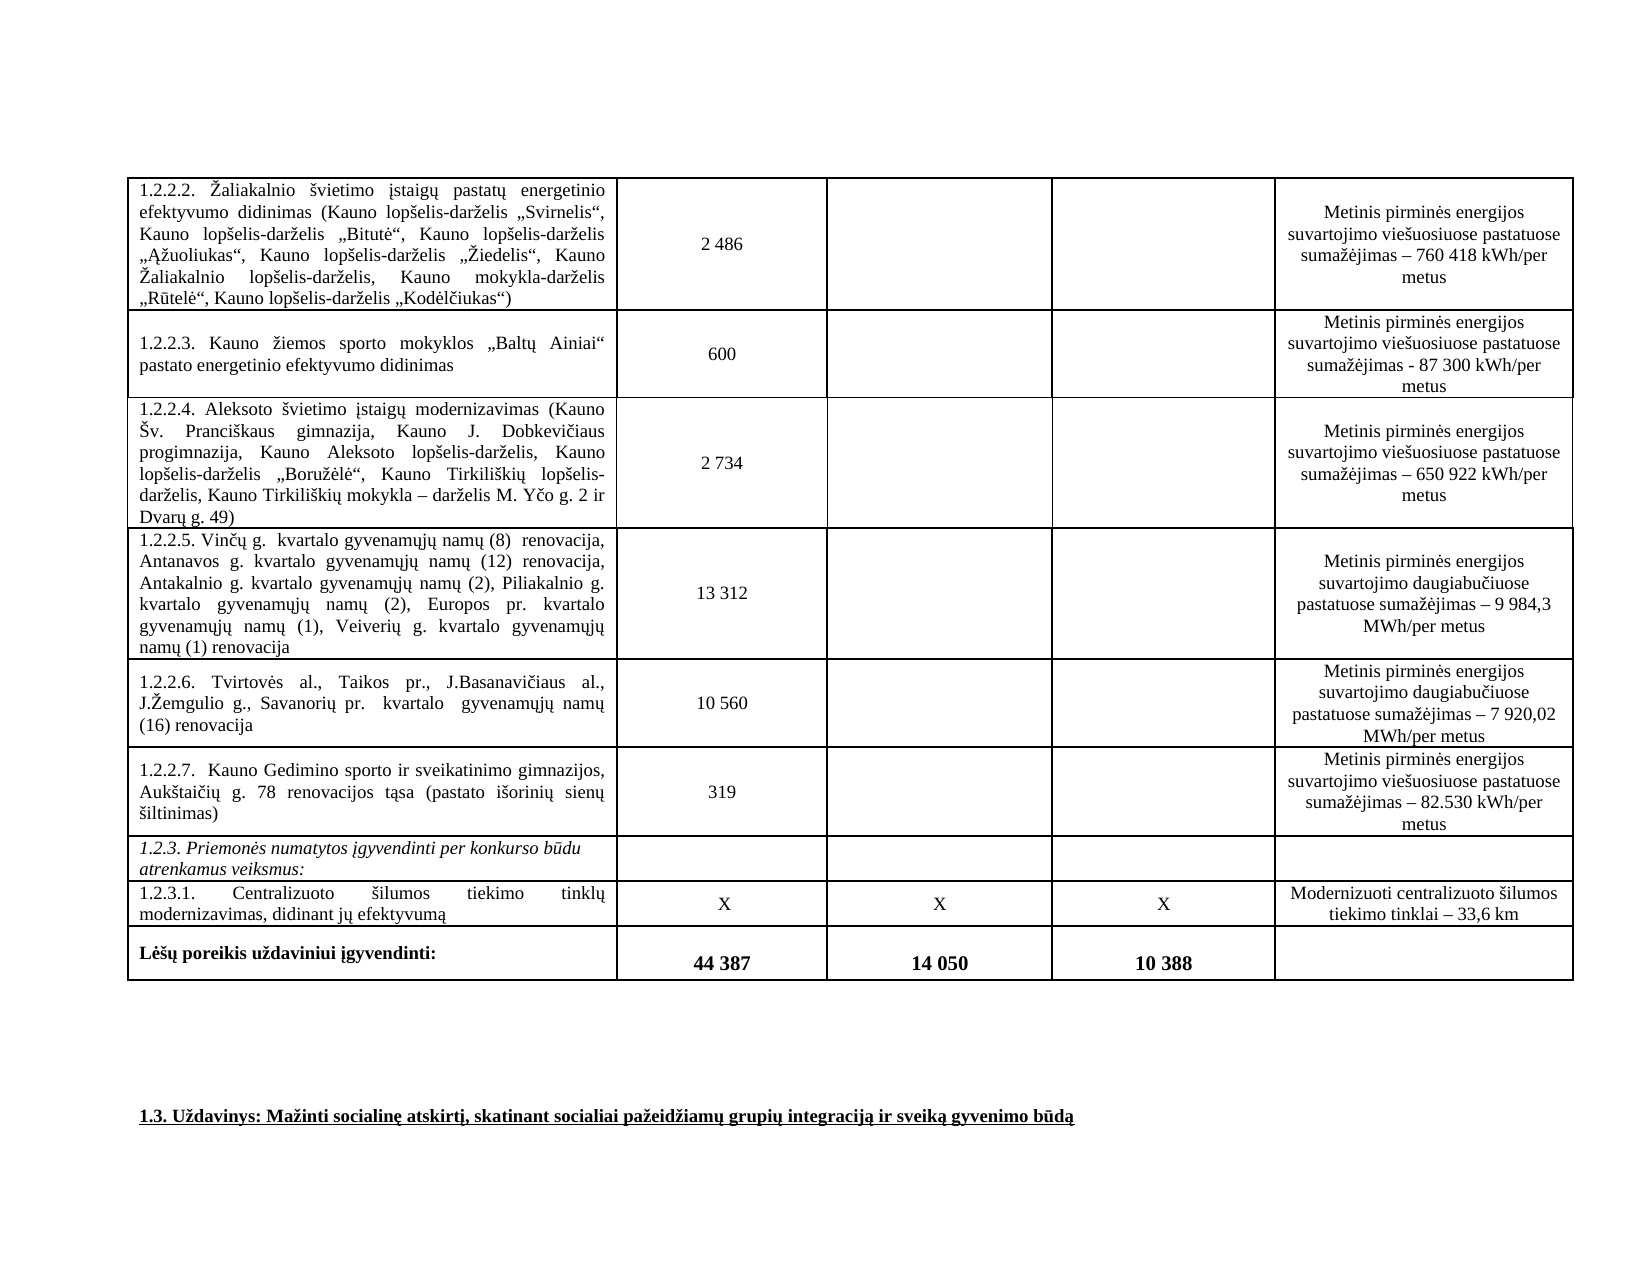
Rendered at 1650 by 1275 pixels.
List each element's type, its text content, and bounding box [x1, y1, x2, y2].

table_cell 44 387 [618, 927, 826, 979]
table_cell Metinis pirminės energijos suvartojimo viešuosiuose pastatuose sumažėjimas – 760 418 kWh/per metus [1276, 179, 1572, 309]
table_cell 600 [618, 311, 826, 397]
table_cell 10 388 [1053, 927, 1274, 979]
table_cell 1.2.3. Priemonės numatytos įgyvendinti per konkurso būdu atrenkamus veiksmus: [129, 837, 616, 880]
table_cell Metinis pirminės energijos suvartojimo viešuosiuose pastatuose sumažėjimas – 650 922 kWh/per metus [1276, 398, 1572, 527]
table_cell [1053, 660, 1274, 746]
table_cell [828, 179, 1051, 309]
table_cell 1.2.2.4. Aleksoto švietimo įstaigų modernizavimas (Kauno Šv. Pranciškaus gimnazija, Kauno J. Dobkevičiaus progimnazija, Kauno Aleksoto lopšelis-darželis, Kauno lopšelis-darželis „Boružėlė“, Kauno Tirkiliškių lopšelis-darželis, Kauno Tirkiliškių mokykla – darželis M. Yčo g. 2 ir Dvarų g. 49) [128, 398, 616, 527]
table_cell [828, 837, 1051, 880]
table_cell [1053, 837, 1274, 880]
table_cell Metinis pirminės energijos suvartojimo viešuosiuose pastatuose sumažėjimas - 87 300 kWh/per metus [1276, 311, 1572, 397]
table_cell X [1053, 882, 1274, 925]
table_cell 1.2.2.3. Kauno žiemos sporto mokyklos „Baltų Ainiai“ pastato energetinio efektyvumo didinimas [129, 311, 616, 397]
table_cell X [828, 882, 1051, 925]
table_cell 1.2.2.2. Žaliakalnio švietimo įstaigų pastatų energetinio efektyvumo didinimas (Kauno lopšelis-darželis „Svirnelis“, Kauno lopšelis-darželis „Bitutė“, Kauno lopšelis-darželis „Ąžuoliukas“, Kauno lopšelis-darželis „Žiedelis“, Kauno Žaliakalnio lopšelis-darželis, Kauno mokykla-darželis „Rūtelė“, Kauno lopšelis-darželis „Kodėlčiukas“) [129, 179, 616, 309]
table_cell X [618, 882, 826, 925]
table_cell Metinis pirminės energijos suvartojimo daugiabučiuose pastatuose sumažėjimas – 9 984,3 MWh/per metus [1276, 529, 1572, 658]
table_cell 1.2.2.5. Vinčų g. kvartalo gyvenamųjų namų (8) renovacija, Antanavos g. kvartalo gyvenamųjų namų (12) renovacija, Antakalnio g. kvartalo gyvenamųjų namų (2), Piliakalnio g. kvartalo gyvenamųjų namų (2), Europos pr. kvartalo gyvenamųjų namų (1), Veiverių g. kvartalo gyvenamųjų namų (1) renovacija [129, 529, 616, 658]
table_cell 1.2.2.7. Kauno Gedimino sporto ir sveikatinimo gimnazijos, Aukštaičių g. 78 renovacijos tąsa (pastato išorinių sienų šiltinimas) [129, 748, 616, 834]
table_cell [618, 837, 826, 880]
table_cell 2 486 [618, 179, 826, 309]
table_cell 13 312 [618, 529, 826, 658]
table_cell [1053, 398, 1274, 527]
table_cell 1.2.3.1. Centralizuoto šilumos tiekimo tinklų modernizavimas, didinant jų efektyvumą [129, 882, 616, 925]
table_cell Metinis pirminės energijos suvartojimo daugiabučiuose pastatuose sumažėjimas – 7 920,02 MWh/per metus [1276, 660, 1572, 746]
table_cell [1053, 529, 1274, 658]
table_header 1.3. Uždavinys: Mažinti socialinę atskirtį, skatinant socialiai pažeidžiamų grupių integraciją ir sveiką gyvenimo būdą [128, 1080, 1473, 1139]
table_cell 14 050 [828, 927, 1051, 979]
table_cell [828, 529, 1051, 658]
table_cell 10 560 [618, 660, 826, 746]
table_cell 1.2.2.6. Tvirtovės al., Taikos pr., J.Basanavičiaus al., J.Žemgulio g., Savanorių pr. kvartalo gyvenamųjų namų (16) renovacija [129, 660, 616, 746]
table_cell [828, 748, 1051, 834]
table_cell [1053, 748, 1274, 834]
table_cell [1053, 311, 1274, 397]
table_cell [828, 311, 1051, 397]
table_cell 2 734 [617, 398, 827, 527]
table_cell [1276, 837, 1572, 880]
table_header [1473, 1080, 1572, 1139]
table_cell [828, 660, 1051, 746]
table_cell [828, 398, 1052, 527]
table_cell Modernizuoti centralizuoto šilumos tiekimo tinklai – 33,6 km [1276, 882, 1572, 925]
table_cell Lėšų poreikis uždaviniui įgyvendinti: [129, 927, 616, 979]
table_cell [1276, 927, 1572, 979]
table_cell 319 [618, 748, 826, 834]
table_cell [1053, 179, 1274, 309]
table_cell Metinis pirminės energijos suvartojimo viešuosiuose pastatuose sumažėjimas – 82.530 kWh/per metus [1276, 748, 1572, 834]
